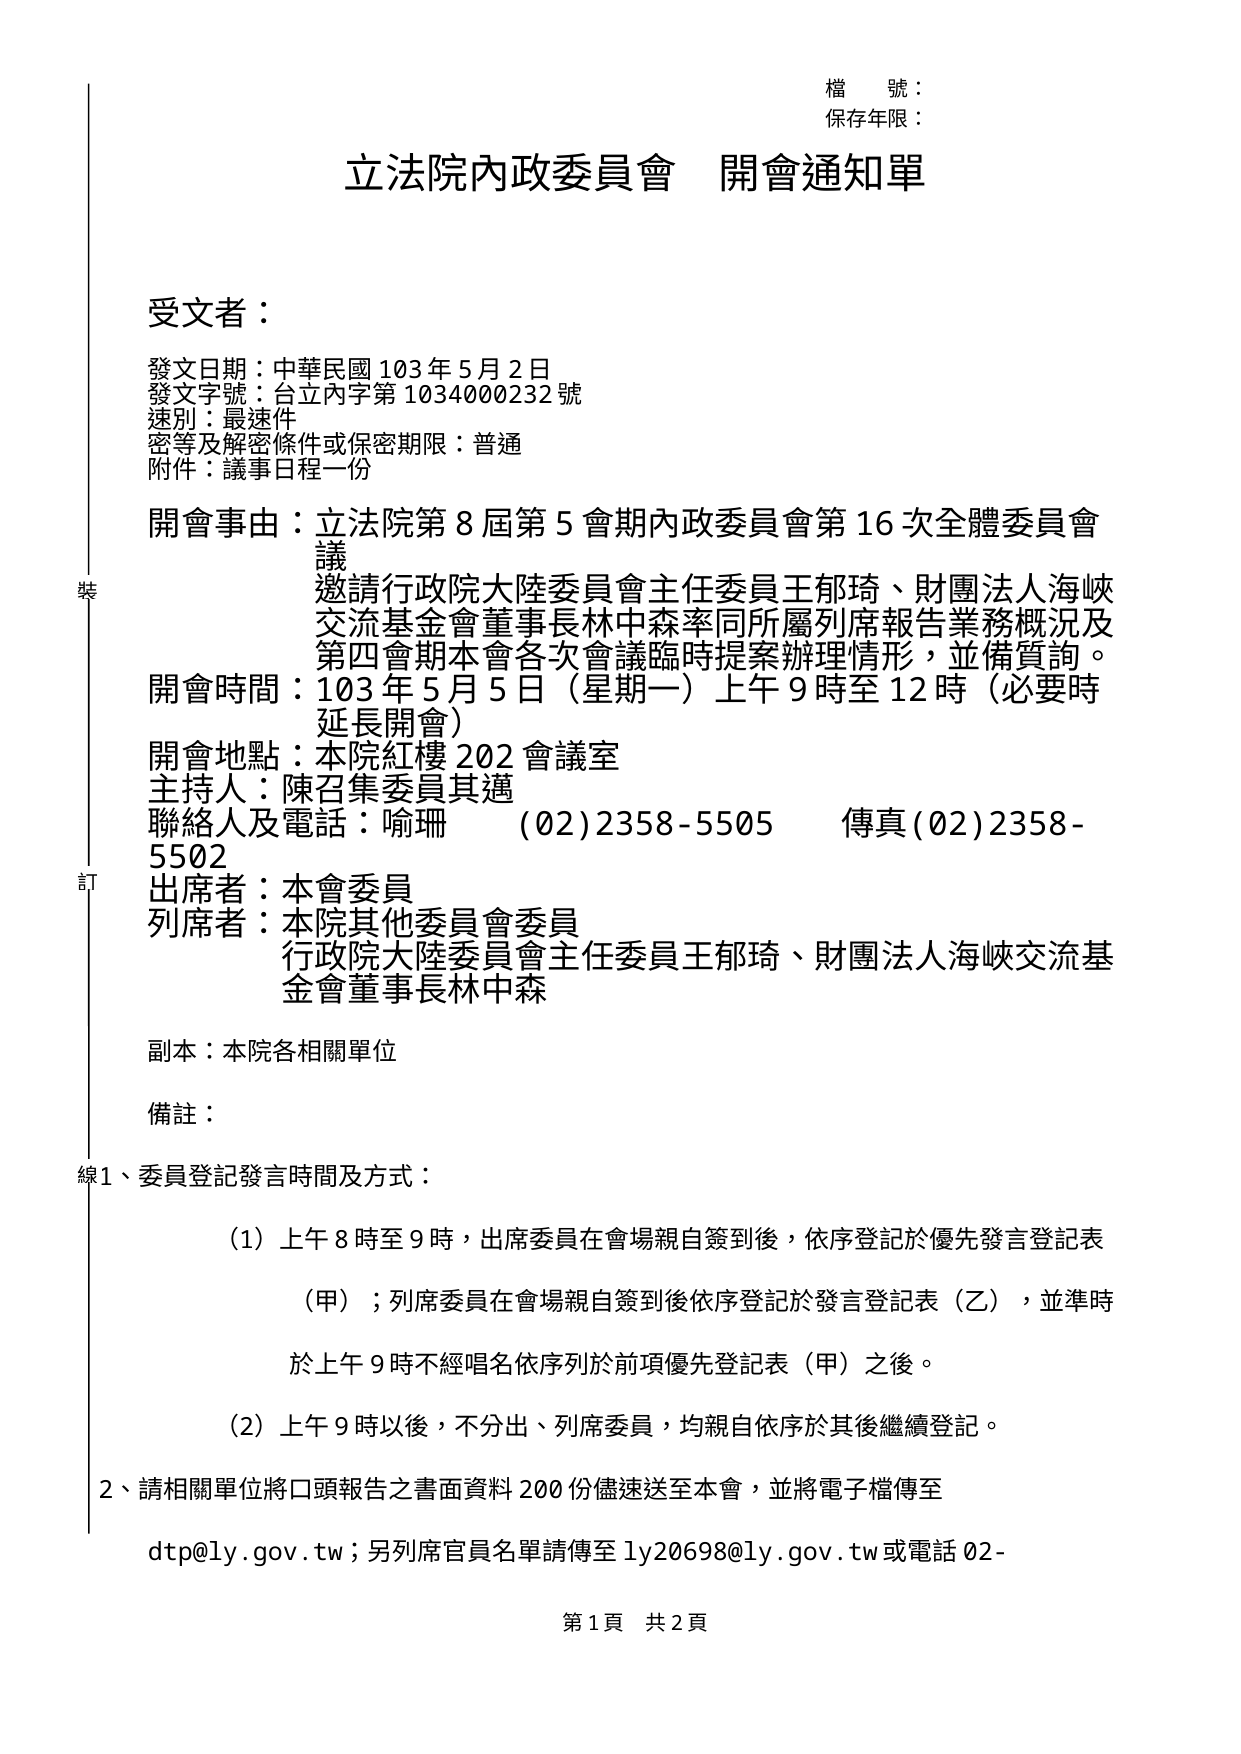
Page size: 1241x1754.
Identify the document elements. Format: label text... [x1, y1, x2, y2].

title [810, 64, 1085, 151]
list 請相關單位將口頭報告之書面資料200份儘速送至本會，並將電子檔傳至dtp@ly.gov.tw；另列席官員名單請傳至ly20698@ly.gov.tw或電話02- [98, 1446, 1122, 1571]
text 保存年限： [825, 102, 1070, 132]
text 開會時間：103年5月5日（星期一）上午9時至12時（必要時延長開會） [148, 675, 1122, 742]
text 主持人：陳召集委員其邁 [148, 775, 1122, 808]
text 開會地點：本院紅樓202會議室 [148, 742, 1122, 775]
list 上午8時至9時，出席委員在會場親自簽到後，依序登記於優先發言登記表（甲）；列席委員在會場親自簽到後依序登記於發言登記表（乙），並準時於上午9時不經唱名依序列於前項優先登記表（甲）之後。 [214, 1196, 1122, 1383]
text 開會事由：立法院第8屆第5會期內政委員會第16次全體委員會議 邀請行政院大陸委員會主任委員王郁琦、財團法人海峽交流基金會董事長林中森率同所屬列席報告業務概況及第四會期本會各次會議臨時提案辦理情形，並備質詢。 [148, 508, 1122, 675]
text 受文者： [148, 296, 1122, 333]
text 備註： [148, 1071, 1122, 1133]
text 副本：本院各相關單位 [148, 1008, 1122, 1071]
text 列席者：本院其他委員會委員 行政院大陸委員會主任委員王郁琦、財團法人海峽交流基金會董事長林中森 [148, 908, 1122, 1008]
text 發文日期：中華民國103年5月2日 [148, 358, 1122, 383]
text 速別：最速件 [148, 408, 1122, 433]
text 密等及解密條件或保密期限：普通 [148, 433, 1122, 458]
text 附件：議事日程一份 [148, 458, 1122, 483]
title 立法院內政委員會 開會通知單 [148, 158, 1122, 233]
list 上午9時以後，不分出、列席委員，均親自依序於其後繼續登記。 [214, 1383, 1122, 1446]
text 發文字號：台立內字第1034000232號 [148, 383, 1122, 408]
text 出席者：本會委員 [148, 875, 1122, 908]
list 委員登記發言時間及方式： [98, 1133, 1122, 1196]
text 聯絡人及電話：喻珊 (02)2358-5505 傳真(02)2358-5502 [148, 808, 1122, 875]
text 檔 號： [825, 72, 1070, 102]
